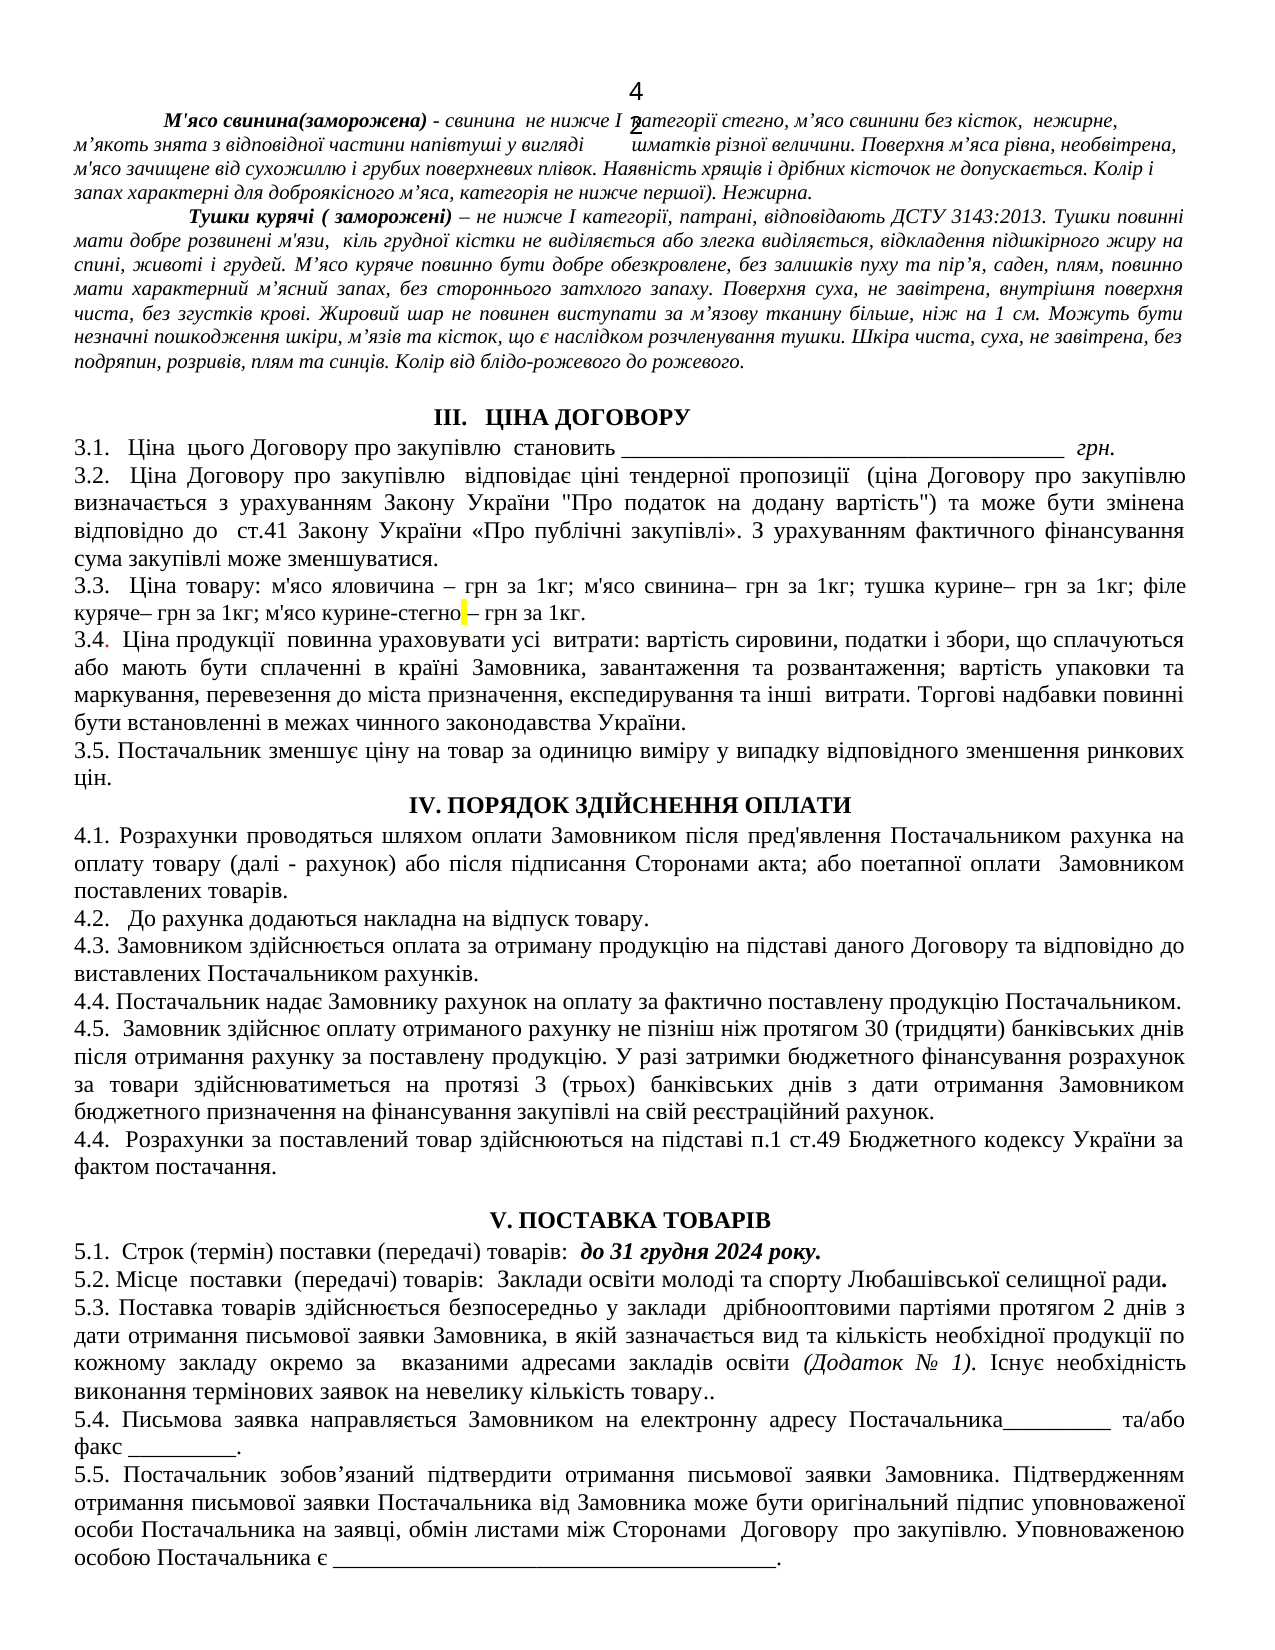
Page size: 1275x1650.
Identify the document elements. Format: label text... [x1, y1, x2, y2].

text 4.3. Замовником здійснюється оплата за отриману продукцію на підставі даного Договору та відповідно до виставлених Постачальником рахунків. [74, 932, 1186, 987]
text IV. ПОРЯДОК ЗДІЙСНЕННЯ ОПЛАТИ [74, 791, 1186, 818]
text 4.4. Постачальник надає Замовнику рахунок на оплату за фактично поставлену продукцію Постачальником. [74, 987, 1186, 1014]
text 3.3. Ціна товару: м'ясо яловичина – грн за 1кг; м'ясо свинина– грн за 1кг; тушка курине– грн за 1кг; філе куряче– грн за 1кг; м'ясо курине-стегно – грн за 1кг. [74, 571, 1186, 625]
text 3.1. Ціна цього Договору про закупівлю становить _____________________________________ грн. [74, 433, 1186, 461]
text 4.1. Розрахунки проводяться шляхом оплати Замовником після пред'явлення Постачальником рахунка на оплату товару (далі - рахунок) або після підписання Сторонами акта; або поетапної оплати Замовником поставлених товарів. [74, 821, 1186, 904]
text 5.2. Місце поставки (передачі) товарів: Заклади освіти молоді та спорту Любашівської селищної ради. [74, 1264, 1186, 1293]
text V. ПОСТАВКА ТОВАРІВ [74, 1206, 1186, 1234]
text 4.5. Замовник здійснює оплату отриманого рахунку не пізніш ніж протягом 30 (тридцяти) банківських днів після отримання рахунку за поставлену продукцію. У разі затримки бюджетного фінансування розрахунок за товари здійснюватиметься на протязі 3 (трьох) банківських днів з дати отримання Замовником бюджетного призначення на фінансування закупівлі на свій реєстраційний рахунок. [74, 1014, 1186, 1125]
text М'ясо свинина(заморожена) - свинина не нижче I категорії стегно, м’ясо свинини без кісток, нежирне, м’якоть знята з відповідної частини напівтуші у вигляді шматків різної величини. Поверхня м’яса рівна, необвітрена, м'ясо зачищене від сухожиллю і грубих поверхневих плівок. Наявність хрящів і дрібних кісточок не допускається. Колір і запах характерні для доброякісного м’яса, категорія не нижче першої). Нежирна. [74, 108, 1186, 204]
text 5.5. Постачальник зобов’язаний підтвердити отримання письмової заявки Замовника. Підтвердженням отримання письмової заявки Постачальника від Замовника може бути оригінальний підпис уповноваженої особи Постачальника на заявці, обмін листами між Сторонами Договору про закупівлю. Уповноваженою особою Постачальника є _____________________________________. [74, 1460, 1186, 1570]
text 5.4. Письмова заявка направляється Замовником на електронну адресу Постачальника_________ та/або факс _________. [74, 1405, 1186, 1460]
text Тушки курячі ( заморожені) – не нижче I категорії, патрані, відповідають ДСТУ 3143:2013. Тушки повинні мати добре розвинені м'язи, кіль грудної кістки не виділяється або злегка виділяється, відкладення підшкірного жиру на спині, животі і грудей. М’ясо куряче повинно бути добре обезкровлене, без залишків пуху та пір’я, саден, плям, повинно мати характерний м’ясний запах, без стороннього затхлого запаху. Поверхня суха, не завітрена, внутрішня поверхня чиста, без згустків крові. Жировий шар не повинен виступати за м’язову тканину більше, ніж на 1 см. Можуть бути незначні пошкодження шкіри, м’язів та кісток, що є наслідком розчленування тушки. Шкіра чиста, суха, не завітрена, без подряпин, розривів, плям та синців. Колір від блідо-рожевого до рожевого. [74, 204, 1186, 373]
text 5.1. Строк (термін) поставки (передачі) товарів: до 31 грудня 2024 року. [74, 1237, 1186, 1264]
text 3.2. Ціна Договору про закупівлю відповідає ціні тендерної пропозиції (ціна Договору про закупівлю визначається з урахуванням Закону України "Про податок на додану вартість") та може бути змінена відповідно до ст.41 Закону України «Про публічні закупівлі». З урахуванням фактичного фінансування сума закупівлі може зменшуватися. [74, 461, 1186, 571]
text 4.2. До рахунка додаються накладна на відпуск товару. [74, 904, 1186, 932]
text 3.4. Ціна продукції повинна ураховувати усі витрати: вартість сировини, податки і збори, що сплачуються або мають бути сплаченні в країні Замовника, завантаження та розвантаження; вартість упаковки та маркування, перевезення до міста призначення, експедирування та інші витрати. Торгові надбавки повинні бути встановленні в межах чинного законодавства України. [74, 625, 1186, 736]
text 5.3. Поставка товарів здійснюється безпосередньо у заклади дрібнооптовими партіями протягом 2 днів з дати отримання письмової заявки Замовника, в якій зазначається вид та кількість необхідної продукції по кожному закладу окремо за вказаними адресами закладів освіти (Додаток № 1). Існує необхідність виконання термінових заявок на невелику кількість товару.. [74, 1293, 1186, 1405]
text III. ЦІНА ДОГОВОРУ [74, 403, 1186, 431]
text 3.5. Постачальник зменшує ціну на товар за одиницю виміру у випадку відповідного зменшення ринкових цін. [74, 736, 1186, 791]
text 4.4. Розрахунки за поставлений товар здійснюються на підставі п.1 ст.49 Бюджетного кодексу України за фактом постачання. [74, 1125, 1186, 1180]
